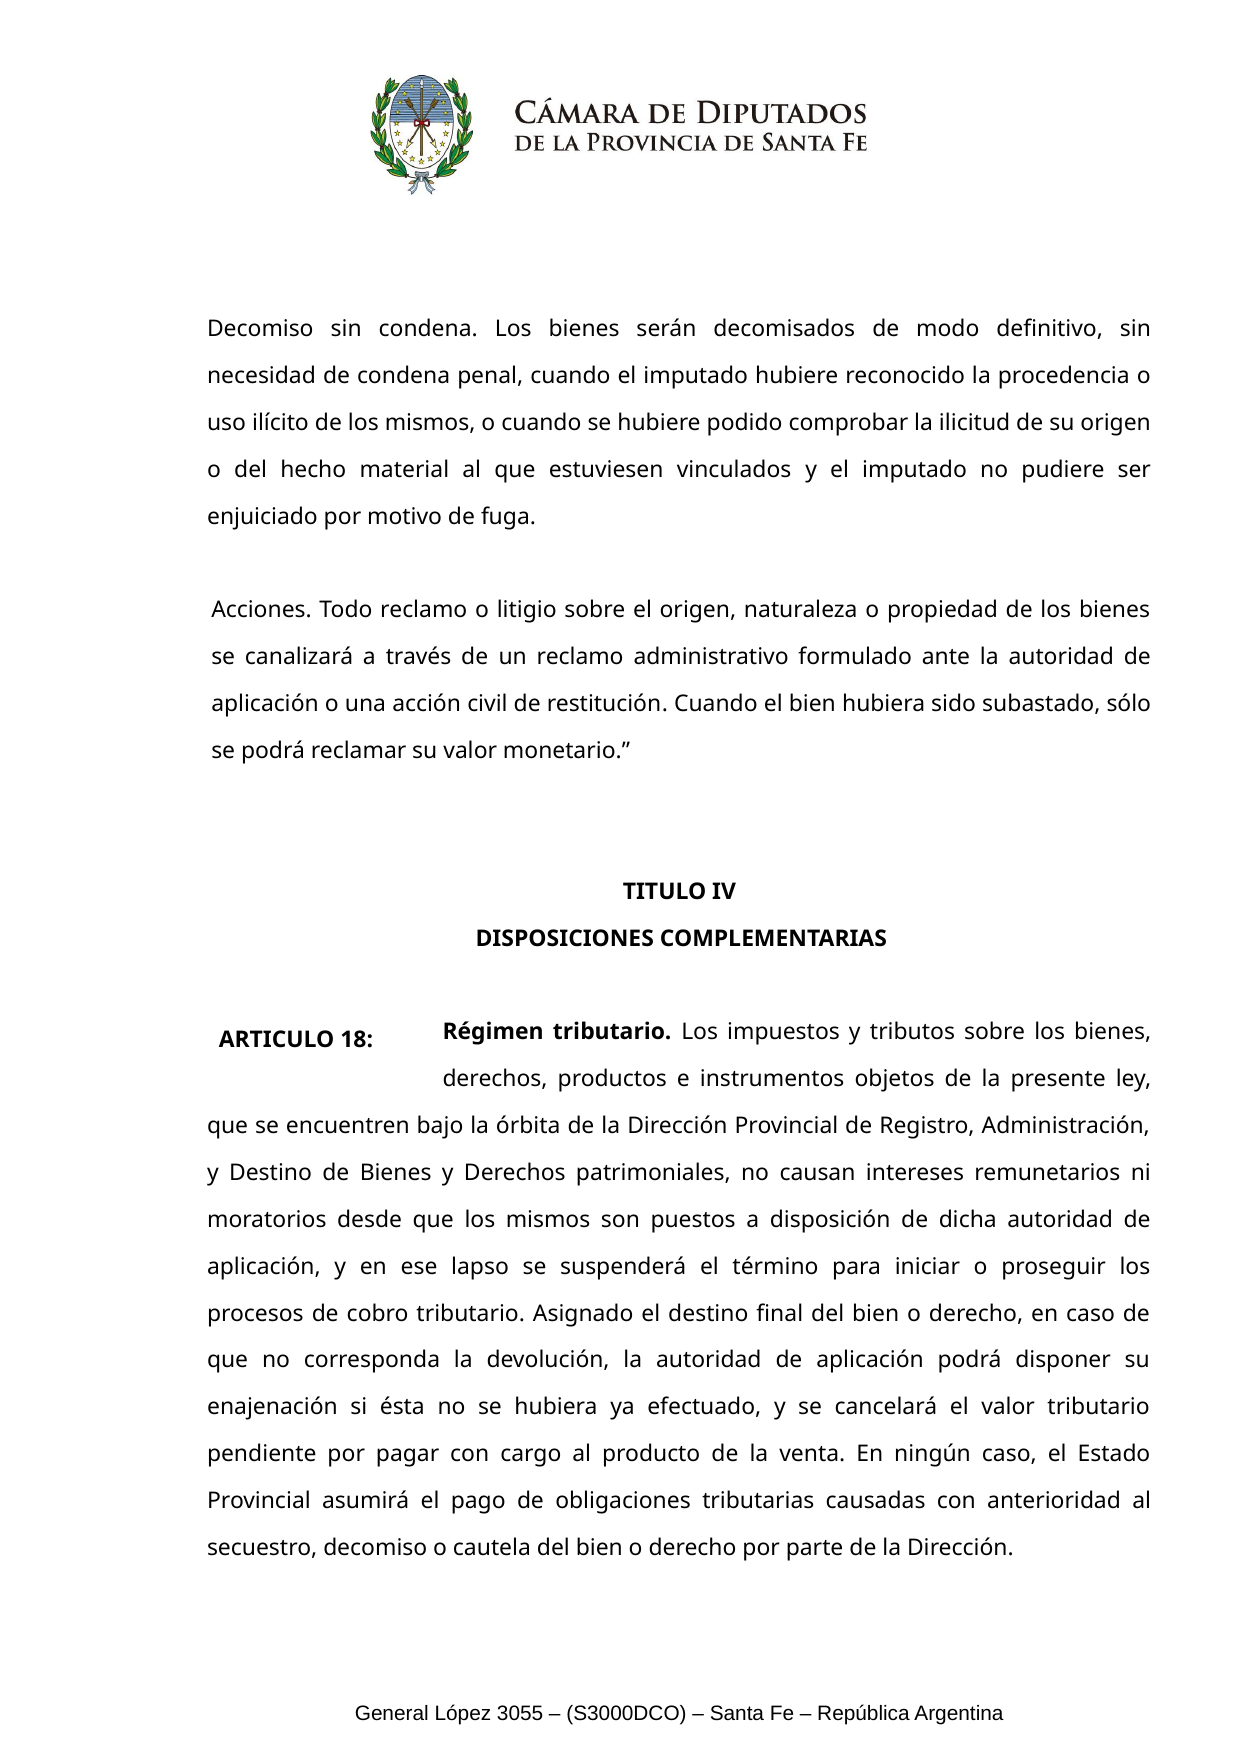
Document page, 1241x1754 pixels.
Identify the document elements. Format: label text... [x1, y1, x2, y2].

text DISPOSICIONES COMPLEMENTARIAS [211, 922, 1152, 953]
text Decomiso sin condena. Los bienes serán decomisados de modo definitivo, sin necesidad de condena penal, cuando el imputado hubiere reconocido la procedencia o uso ilícito de los mismos, o cuando se hubiere podido comprobar la ilicitud de su origen o del hecho material al que estuviesen vinculados y el imputado no pudiere ser enjuiciado por motivo de fuga. [207, 312, 1152, 531]
picture [370, 75, 867, 199]
text TITULO IV [207, 875, 1152, 906]
text ARTICULO 18: [218, 1023, 428, 1054]
text Régimen tributario. Los impuestos y tributos sobre los bienes, derechos, productos e instrumentos objetos de la presente ley, que se encuentren bajo la órbita de la Dirección Provincial de Registro, Administración, y Destino de Bienes y Derechos patrimoniales, no causan intereses remunetarios ni moratorios desde que los mismos son puestos a disposición de dicha autoridad de aplicación, y en ese lapso se suspenderá el término para iniciar o proseguir los procesos de cobro tributario. Asignado el destino final del bien o derecho, en caso de que no corresponda la devolución, la autoridad de aplicación podrá disponer su enajenación si ésta no se hubiera ya efectuado, y se cancelará el valor tributario pendiente por pagar con cargo al producto de la venta. En ningún caso, el Estado Provincial asumirá el pago de obligaciones tributarias causadas con anterioridad al secuestro, decomiso o cautela del bien o derecho por parte de la Dirección. [207, 1015, 1152, 1562]
text Acciones. Todo reclamo o litigio sobre el origen, naturaleza o propiedad de los bienes se canalizará a través de un reclamo administrativo formulado ante la autoridad de aplicación o una acción civil de restitución. Cuando el bien hubiera sido subastado, sólo se podrá reclamar su valor monetario.” [211, 593, 1152, 765]
